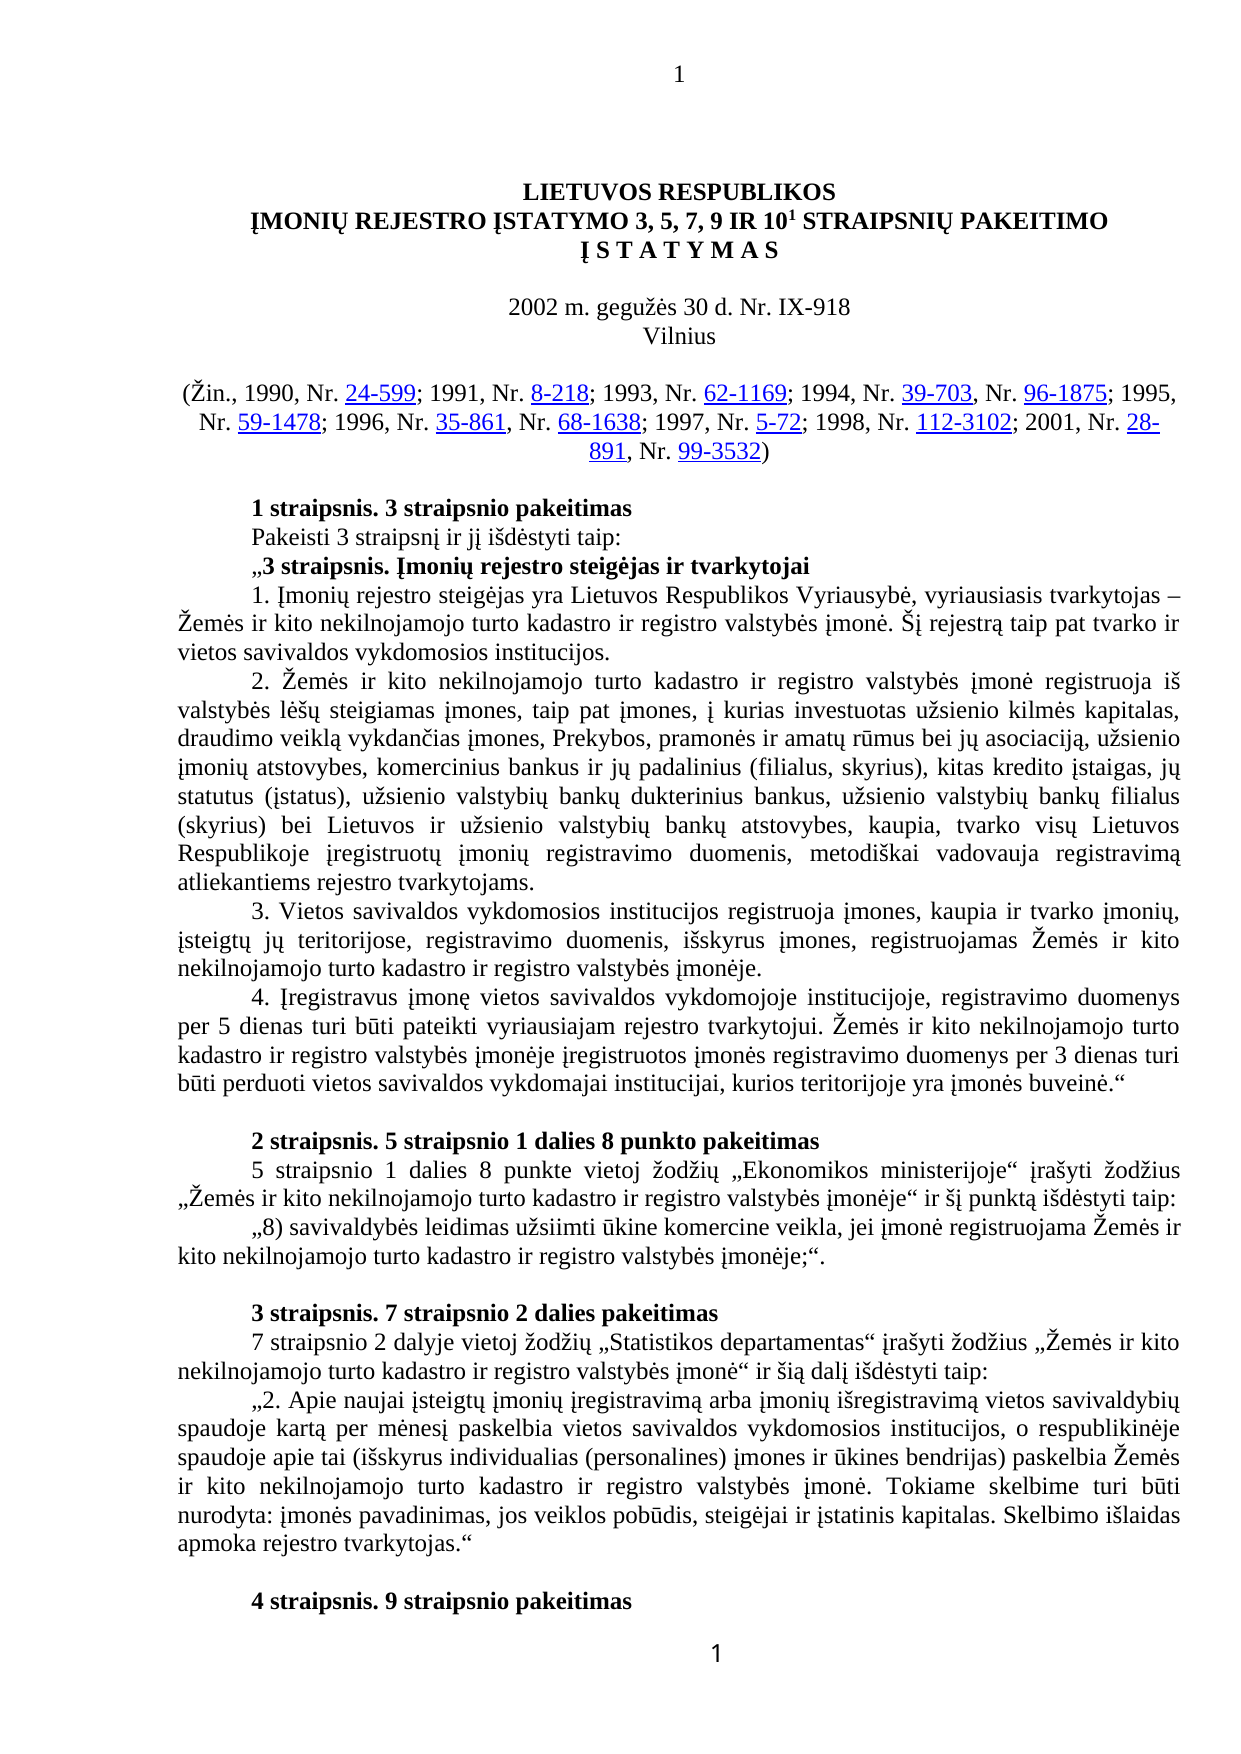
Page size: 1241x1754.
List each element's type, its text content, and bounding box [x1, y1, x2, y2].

text 3 straipsnis. 7 straipsnio 2 dalies pakeitimas [177, 1298, 1181, 1327]
text „2. Apie naujai įsteigtų įmonių įregistravimą arba įmonių išregistravimą vietos savivaldybių spaudoje kartą per mėnesį paskelbia vietos savivaldos vykdomosios institucijos, o respublikinėje spaudoje apie tai (išskyrus individualias (personalines) įmones ir ūkines bendrijas) paskelbia Žemės ir kito nekilnojamojo turto kadastro ir registro valstybės įmonė. Tokiame skelbime turi būti nurodyta: įmonės pavadinimas, jos veiklos pobūdis, steigėjai ir įstatinis kapitalas. Skelbimo išlaidas apmoka rejestro tvarkytojas.“ [177, 1385, 1181, 1557]
text 5 straipsnio 1 dalies 8 punkte vietoj žodžių „Ekonomikos ministerijoje“ įrašyti žodžius „Žemės ir kito nekilnojamojo turto kadastro ir registro valstybės įmonėje“ ir šį punktą išdėstyti taip: [177, 1155, 1181, 1212]
text Į S T A T Y M A S [177, 235, 1181, 263]
text 4. Įregistravus įmonę vietos savivaldos vykdomojoje institucijoje, registravimo duomenys per 5 dienas turi būti pateikti vyriausiajam rejestro tvarkytojui. Žemės ir kito nekilnojamojo turto kadastro ir registro valstybės įmonėje įregistruotos įmonės registravimo duomenys per 3 dienas turi būti perduoti vietos savivaldos vykdomajai institucijai, kurios teritorijoje yra įmonės buveinė.“ [177, 982, 1181, 1097]
text 1 straipsnis. 3 straipsnio pakeitimas [177, 493, 1181, 522]
text 1. Įmonių rejestro steigėjas yra Lietuvos Respublikos Vyriausybė, vyriausiasis tvarkytojas – Žemės ir kito nekilnojamojo turto kadastro ir registro valstybės įmonė. Šį rejestrą taip pat tvarko ir vietos savivaldos vykdomosios institucijos. [177, 580, 1181, 666]
text ĮMONIŲ REJESTRO ĮSTATYMO 3, 5, 7, 9 IR 101 STRAIPSNIŲ PAKEITIMO [177, 206, 1181, 235]
text (Žin., 1990, Nr. 24-599; 1991, Nr. 8-218; 1993, Nr. 62-1169; 1994, Nr. 39-703, Nr. 96-1875; 1995, Nr. 59-1478; 1996, Nr. 35-861, Nr. 68-1638; 1997, Nr. 5-72; 1998, Nr. 112-3102; 2001, Nr. 28-891, Nr. 99-3532) [177, 378, 1181, 465]
text 2 straipsnis. 5 straipsnio 1 dalies 8 punkto pakeitimas [177, 1126, 1181, 1155]
text „3 straipsnis. Įmonių rejestro steigėjas ir tvarkytojai [177, 551, 1181, 580]
text 3. Vietos savivaldos vykdomosios institucijos registruoja įmones, kaupia ir tvarko įmonių, įsteigtų jų teritorijose, registravimo duomenis, išskyrus įmones, registruojamas Žemės ir kito nekilnojamojo turto kadastro ir registro valstybės įmonėje. [177, 896, 1181, 982]
text „8) savivaldybės leidimas užsiimti ūkine komercine veikla, jei įmonė registruojama Žemės ir kito nekilnojamojo turto kadastro ir registro valstybės įmonėje;“. [177, 1212, 1181, 1270]
text Pakeisti 3 straipsnį ir jį išdėstyti taip: [177, 522, 1181, 551]
text 2002 m. gegužės 30 d. Nr. IX-918 [177, 292, 1181, 321]
text 2. Žemės ir kito nekilnojamojo turto kadastro ir registro valstybės įmonė registruoja iš valstybės lėšų steigiamas įmones, taip pat įmones, į kurias investuotas užsienio kilmės kapitalas, draudimo veiklą vykdančias įmones, Prekybos, pramonės ir amatų rūmus bei jų asociaciją, užsienio įmonių atstovybes, komercinius bankus ir jų padalinius (filialus, skyrius), kitas kredito įstaigas, jų statutus (įstatus), užsienio valstybių bankų dukterinius bankus, užsienio valstybių bankų filialus (skyrius) bei Lietuvos ir užsienio valstybių bankų atstovybes, kaupia, tvarko visų Lietuvos Respublikoje įregistruotų įmonių registravimo duomenis, metodiškai vadovauja registravimą atliekantiems rejestro tvarkytojams. [177, 666, 1181, 896]
text LIETUVOS RESPUBLIKOS [177, 177, 1181, 206]
text Vilnius [177, 321, 1181, 350]
text 4 straipsnis. 9 straipsnio pakeitimas [177, 1586, 1181, 1615]
text 7 straipsnio 2 dalyje vietoj žodžių „Statistikos departamentas“ įrašyti žodžius „Žemės ir kito nekilnojamojo turto kadastro ir registro valstybės įmonė“ ir šią dalį išdėstyti taip: [177, 1327, 1181, 1385]
